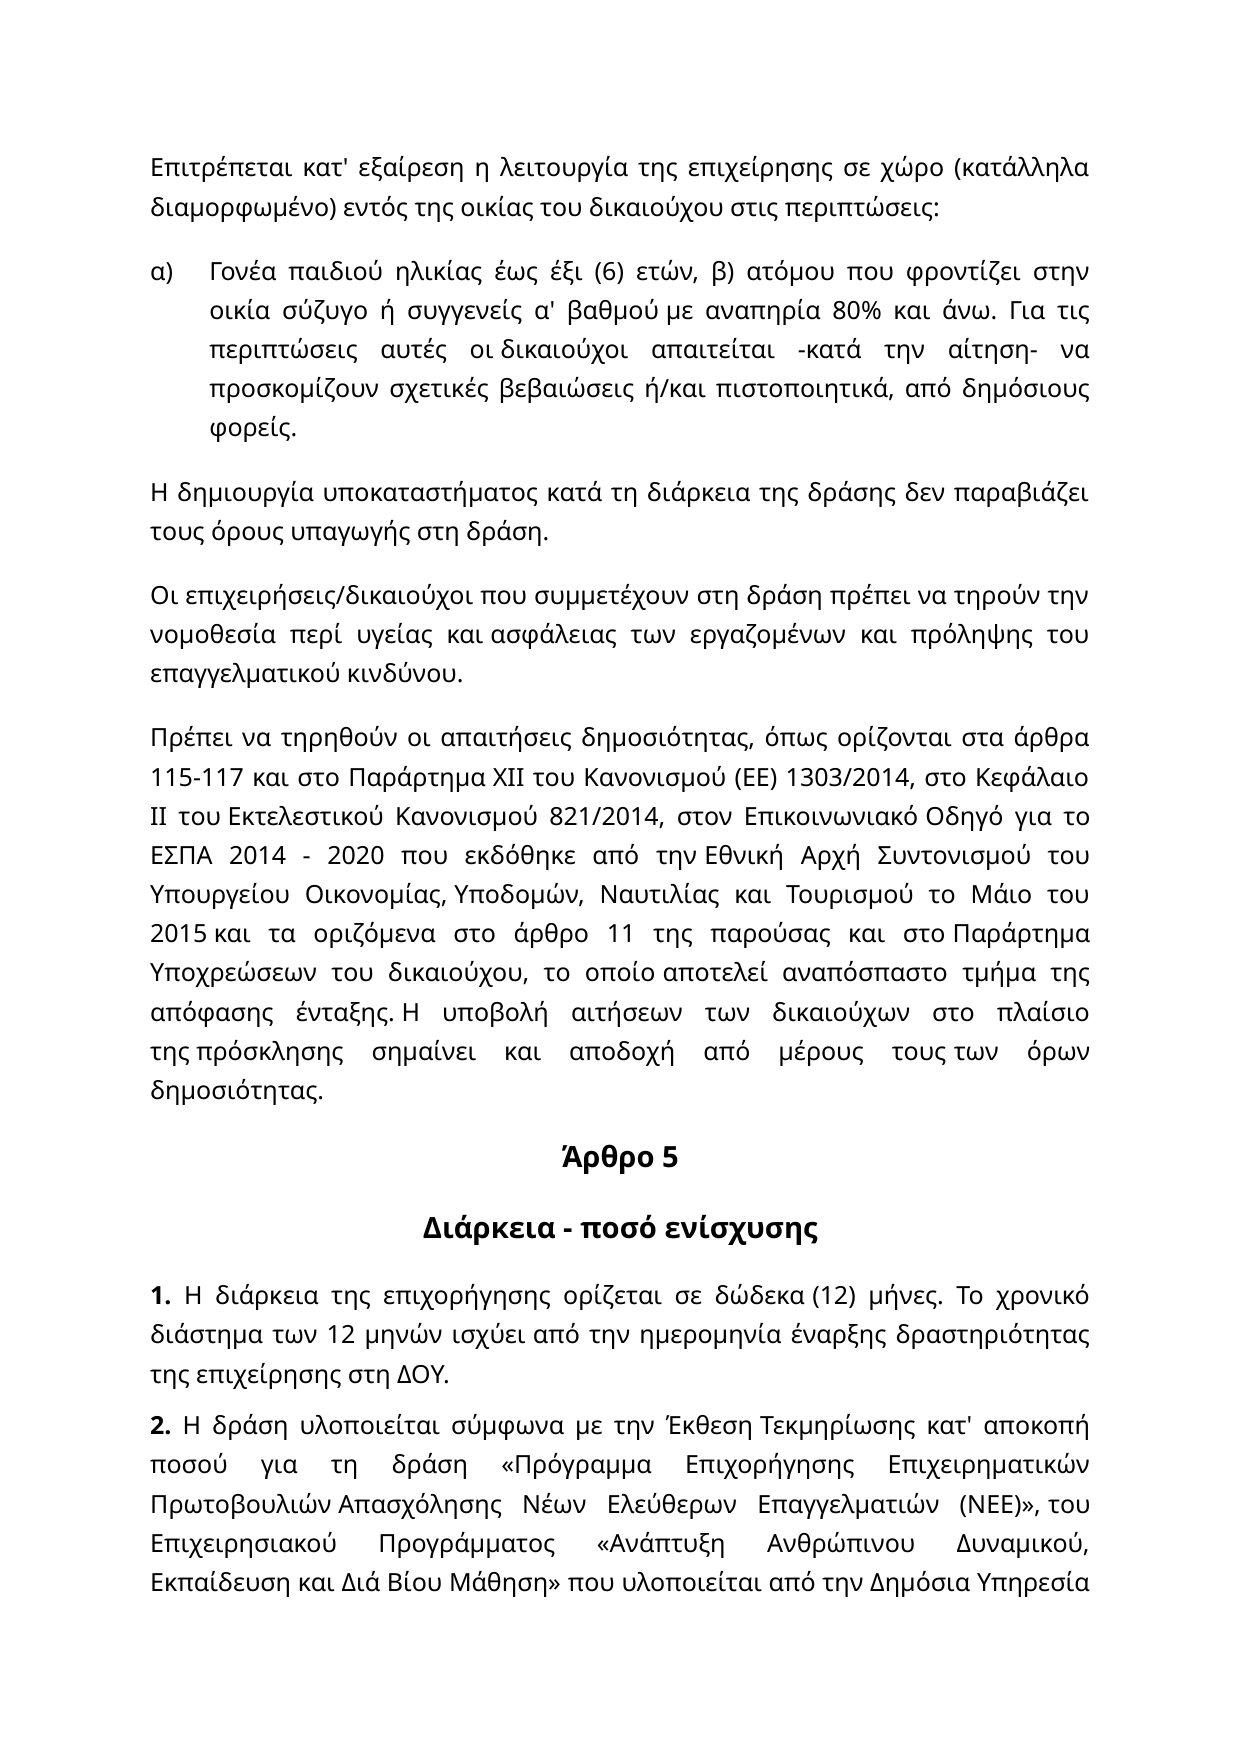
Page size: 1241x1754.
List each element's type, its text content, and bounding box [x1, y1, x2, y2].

subtitle Άρθρο 5 [150, 1137, 1090, 1176]
text Οι επιχειρήσεις/δικαιούχοι που συμμετέχουν στη δράση πρέπει να τηρούν την νομοθεσία περί υγείας και ασφάλειας των εργαζομένων και πρόληψης του επαγγελματικού κινδύνου. [150, 577, 1090, 690]
subtitle Διάρκεια - ποσό ενίσχυσης [150, 1207, 1090, 1247]
list α) Γονέα παιδιού ηλικίας έως έξι (6) ετών, β) ατόμου που φροντίζει στην οικία σύζυγο ή συγγενείς α' βαθμού με αναπηρία 80% και άνω. Για τις περιπτώσεις αυτές οι δικαιούχοι απαιτείται -κατά την αίτηση- να προσκομίζουν σχετικές βεβαιώσεις ή/και πιστοποιητικά, από δημόσιους φορείς. [150, 253, 1090, 444]
text Επιτρέπεται κατ' εξαίρεση η λειτουργία της επιχείρησης σε χώρο (κατάλληλα διαμορφωμένο) εντός της οικίας του δικαιούχου στις περιπτώσεις: [150, 150, 1090, 223]
text 2. Η δράση υλοποιείται σύμφωνα με την Έκθεση Τεκμηρίωσης κατ' αποκοπή ποσού για τη δράση «Πρόγραμμα Επιχορήγησης Επιχειρηματικών Πρωτοβουλιών Απασχόλησης Νέων Ελεύθερων Επαγγελματιών (ΝΕΕ)», του Επιχειρησιακού Προγράμματος «Ανάπτυξη Ανθρώπινου Δυναμικού, Εκπαίδευση και Διά Βίου Μάθηση» που υλοποιείται από την Δημόσια Υπηρεσία [150, 1408, 1090, 1599]
text 1. Η διάρκεια της επιχορήγησης ορίζεται σε δώδεκα (12) μήνες. Το χρονικό διάστημα των 12 μηνών ισχύει από την ημερομηνία έναρξης δραστηριότητας της επιχείρησης στη ΔΟΥ. [150, 1278, 1090, 1390]
text Πρέπει να τηρηθούν οι απαιτήσεις δημοσιότητας, όπως ορίζονται στα άρθρα 115-117 και στο Παράρτημα ΧΙΙ του Κανονισμού (ΕΕ) 1303/2014, στο Κεφάλαιο ΙΙ του Εκτελεστικού Κανονισμού 821/2014, στον Επικοινωνιακό Οδηγό για το ΕΣΠΑ 2014 - 2020 που εκδόθηκε από την Εθνική Αρχή Συντονισμού του Υπουργείου Οικονομίας, Υποδομών, Ναυτιλίας και Τουρισμού το Μάιο του 2015 και τα οριζόμενα στο άρθρο 11 της παρούσας και στο Παράρτημα Υποχρεώσεων του δικαιούχου, το οποίο αποτελεί αναπόσπαστο τμήμα της απόφασης ένταξης. Η υποβολή αιτήσεων των δικαιούχων στο πλαίσιο της πρόσκλησης σημαίνει και αποδοχή από μέρους τους των όρων δημοσιότητας. [150, 720, 1090, 1107]
text Η δημιουργία υποκαταστήματος κατά τη διάρκεια της δράσης δεν παραβιάζει τους όρους υπαγωγής στη δράση. [150, 474, 1090, 547]
